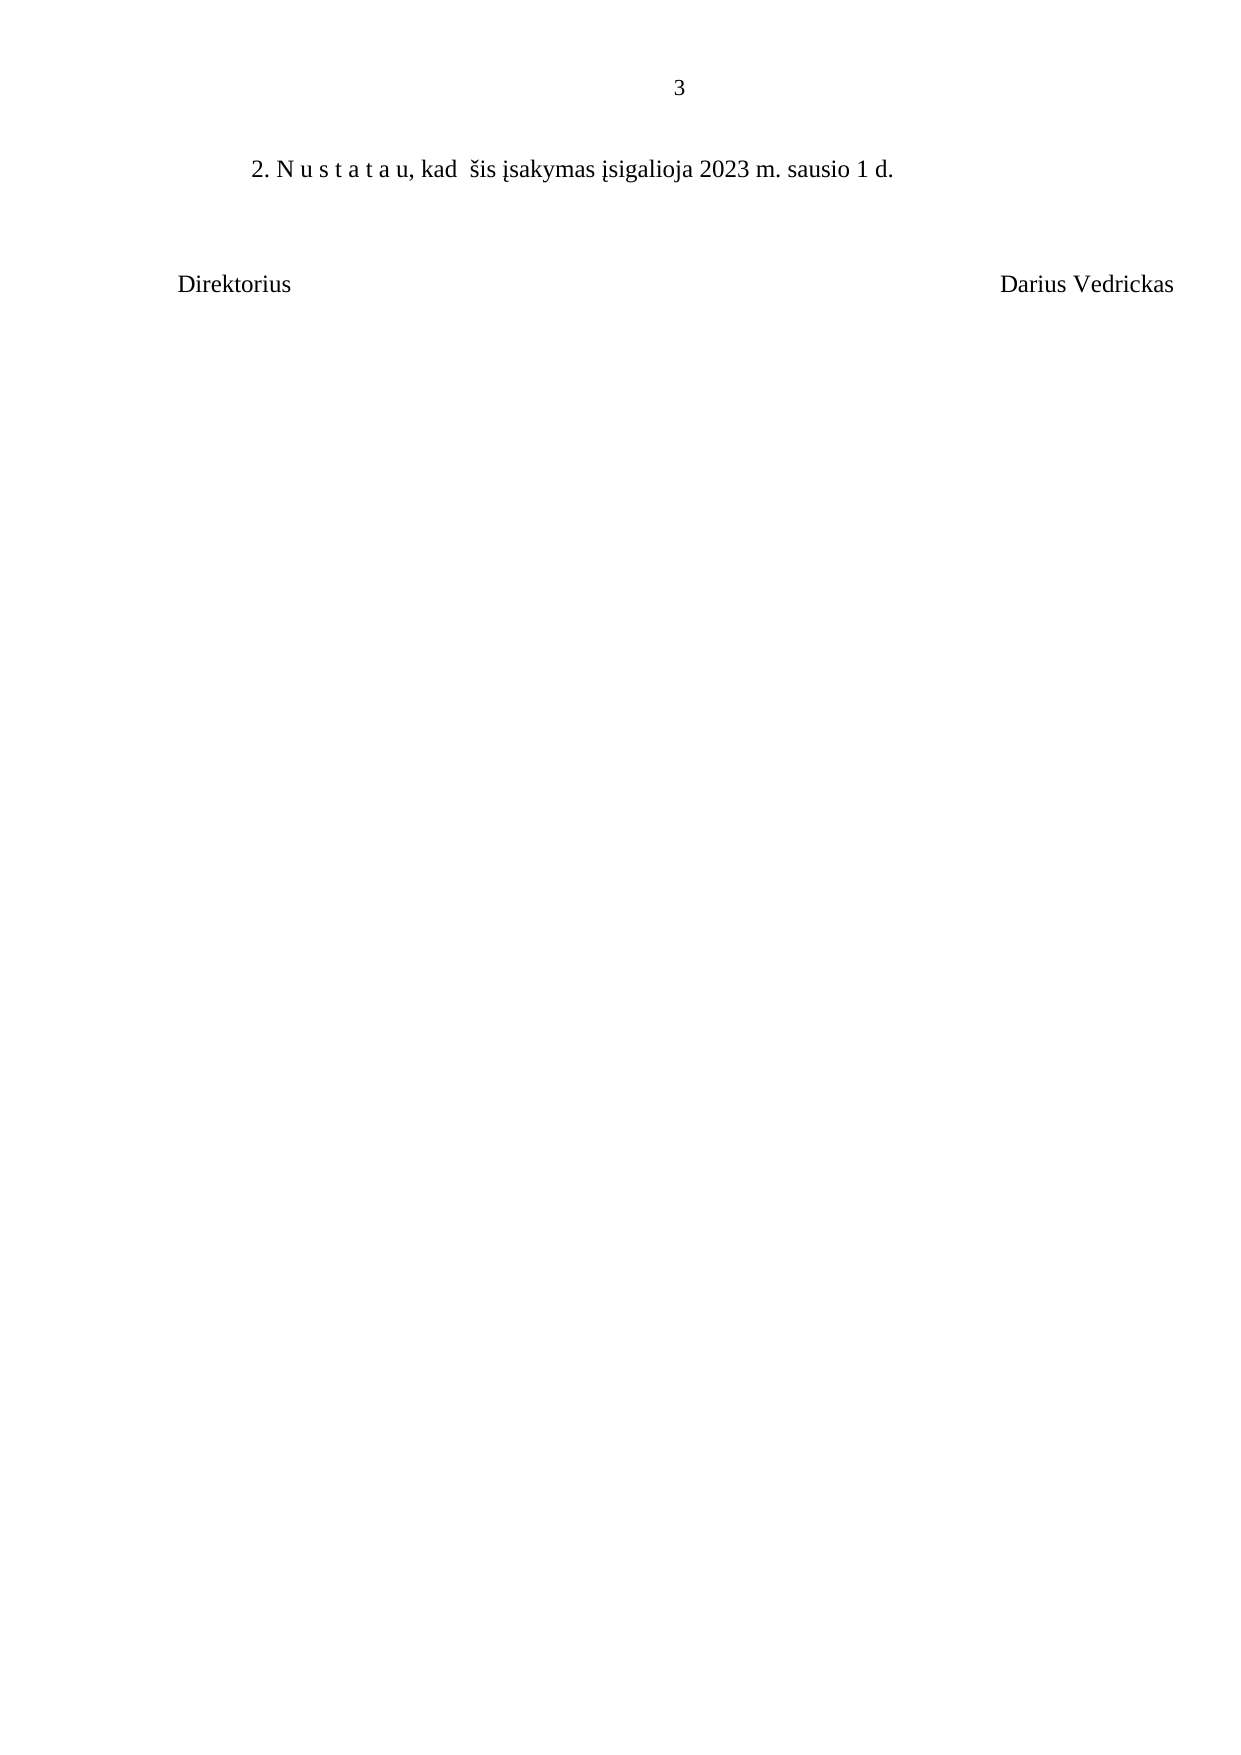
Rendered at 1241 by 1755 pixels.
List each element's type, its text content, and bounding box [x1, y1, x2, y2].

text 2. N u s t a t a u, kad šis įsakymas įsigalioja 2023 m. sausio 1 d. [177, 154, 1181, 183]
text Direktorius Darius Vedrickas [177, 269, 1181, 298]
